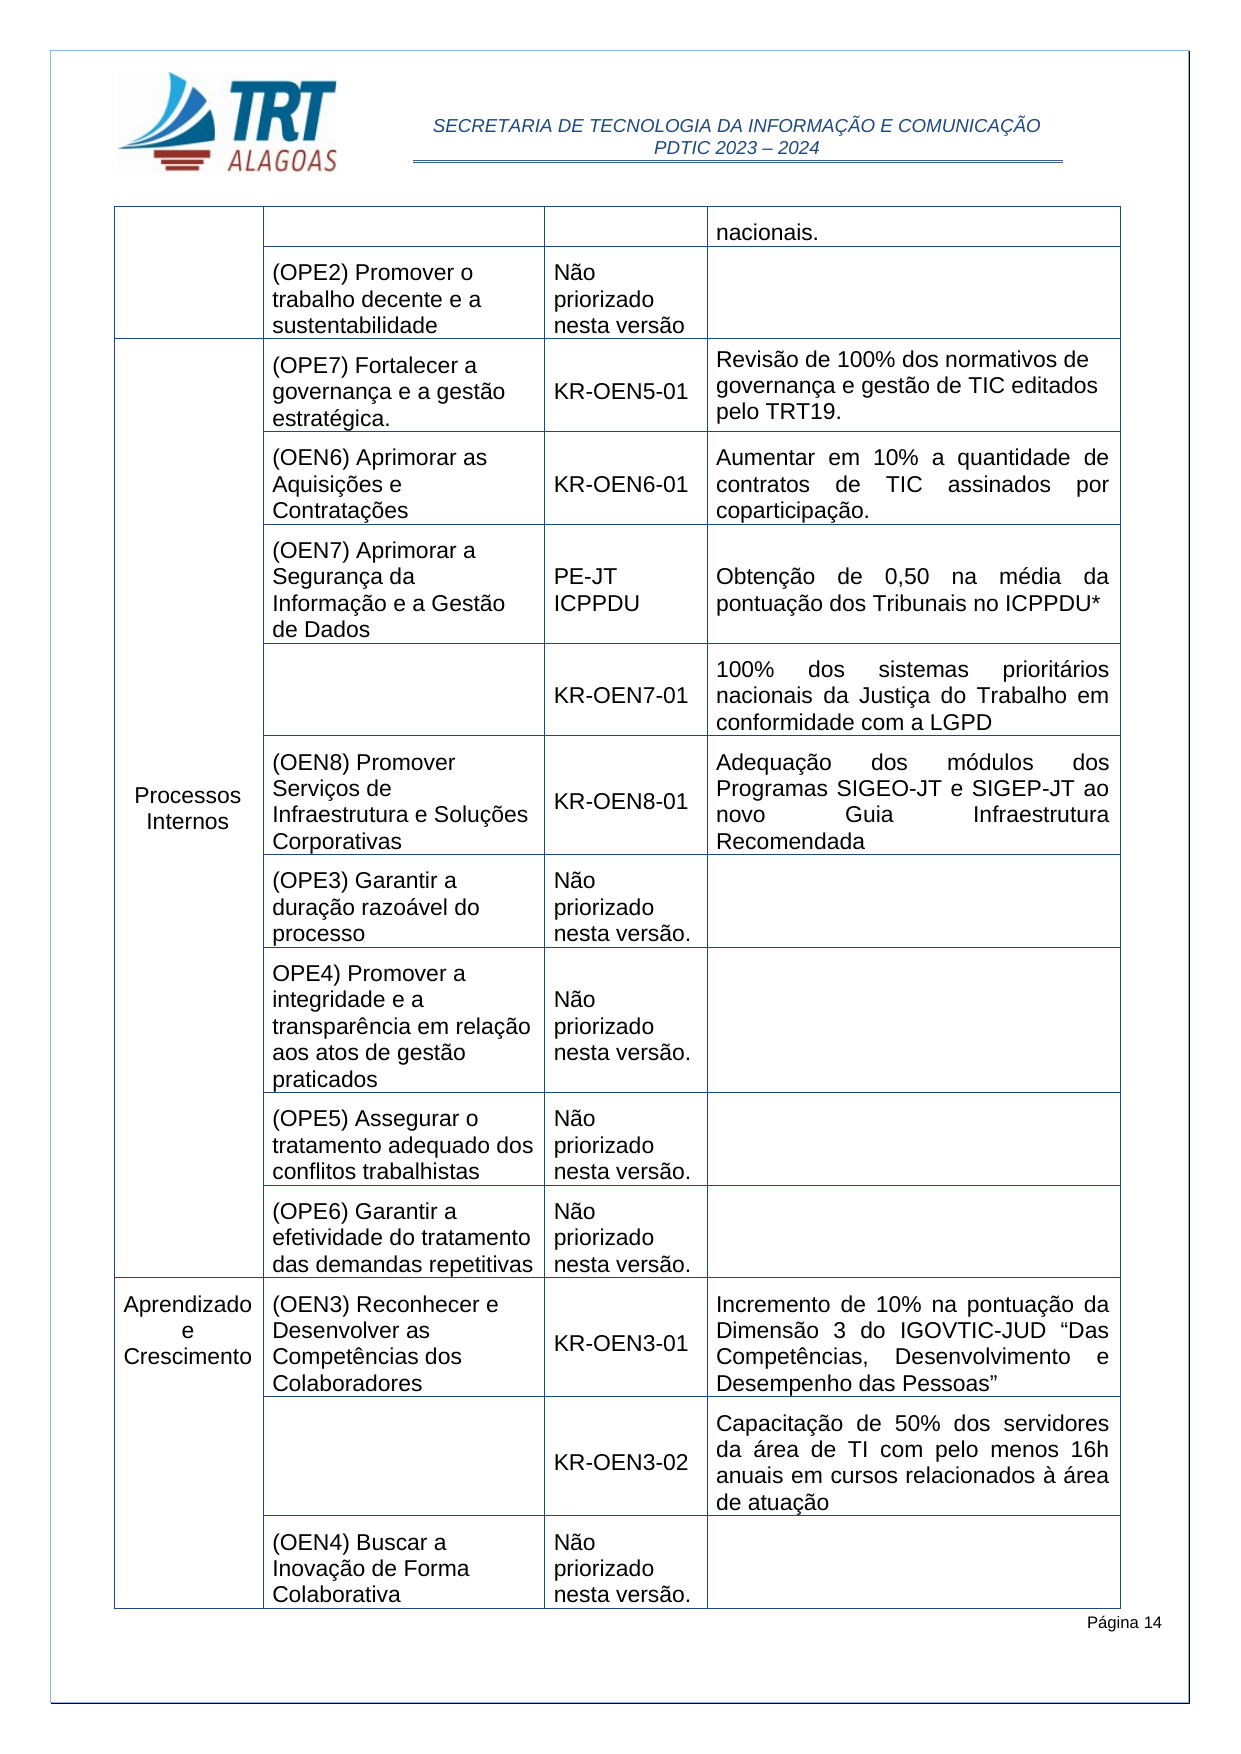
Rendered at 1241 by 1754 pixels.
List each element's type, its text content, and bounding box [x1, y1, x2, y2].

table_cell [708, 1516, 1120, 1608]
table_cell [264, 207, 544, 246]
table_cell OPE4) Promover a integridade e a transparência em relação aos atos de gestão praticados [264, 948, 544, 1092]
table_cell Não priorizado nesta versão [545, 247, 707, 338]
table_cell [708, 855, 1120, 947]
table_cell [708, 948, 1120, 1092]
table_cell Adequação dos módulos dos Programas SIGEO-JT e SIGEP-JT ao novo Guia Infraestrutura Recomendada [708, 736, 1120, 854]
table_cell Não priorizado nesta versão. [545, 1186, 707, 1277]
table_cell Não priorizado nesta versão. [545, 948, 707, 1092]
table_cell (OPE2) Promover o trabalho decente e a sustentabilidade [264, 247, 544, 338]
table_cell (OEN7) Aprimorar a Segurança da Informação e a Gestão de Dados [264, 525, 544, 642]
table_cell [708, 1093, 1120, 1184]
table_cell Aprendizado e Crescimento [115, 1278, 263, 1608]
table_cell (OEN8) Promover Serviços de Infraestrutura e Soluções Corporativas [264, 736, 544, 854]
table_cell nacionais. [708, 207, 1120, 246]
table_cell (OEN3) Reconhecer e Desenvolver as Competências dos Colaboradores [264, 1278, 544, 1396]
table_cell KR-OEN7-01 [545, 644, 707, 735]
table_cell KR-OEN5-01 [545, 339, 707, 431]
table_cell Revisão de 100% dos normativos de governança e gestão de TIC editados pelo TRT19. [708, 339, 1120, 431]
table_cell 100% dos sistemas prioritários nacionais da Justiça do Trabalho em conformidade com a LGPD [708, 644, 1120, 735]
table_cell KR-OEN8-01 [545, 736, 707, 854]
table_cell PE-JT ICPPDU [545, 525, 707, 642]
table_cell [264, 644, 544, 735]
table_cell (OEN6) Aprimorar as Aquisições e Contratações [264, 432, 544, 523]
table_cell Capacitação de 50% dos servidores da área de TI com pelo menos 16h anuais em cursos relacionados à área de atuação [708, 1397, 1120, 1515]
table_cell [545, 207, 707, 246]
table_cell (OPE3) Garantir a duração razoável do processo [264, 855, 544, 947]
table_cell Processos Internos [115, 339, 263, 1277]
table_cell (OEN4) Buscar a Inovação de Forma Colaborativa [264, 1516, 544, 1608]
table_cell (OPE6) Garantir a efetividade do tratamento das demandas repetitivas [264, 1186, 544, 1277]
table_cell [115, 207, 263, 338]
table_cell KR-OEN6-01 [545, 432, 707, 523]
table_cell [708, 1186, 1120, 1277]
table_cell Não priorizado nesta versão. [545, 855, 707, 947]
table_cell Não priorizado nesta versão. [545, 1093, 707, 1184]
table_cell [264, 1397, 544, 1515]
table_cell (OPE5) Assegurar o tratamento adequado dos conflitos trabalhistas [264, 1093, 544, 1184]
table_cell Incremento de 10% na pontuação da Dimensão 3 do IGOVTIC-JUD “Das Competências, Desenvolvimento e Desempenho das Pessoas” [708, 1278, 1120, 1396]
table_cell Não priorizado nesta versão. [545, 1516, 707, 1608]
table_cell Obtenção de 0,50 na média da pontuação dos Tribunais no ICPPDU* [708, 525, 1120, 642]
table_cell Aumentar em 10% a quantidade de contratos de TIC assinados por coparticipação. [708, 432, 1120, 523]
table_cell [708, 247, 1120, 338]
table_cell KR-OEN3-01 [545, 1278, 707, 1396]
table_cell KR-OEN3-02 [545, 1397, 707, 1515]
table_cell (OPE7) Fortalecer a governança e a gestão estratégica. [264, 339, 544, 431]
